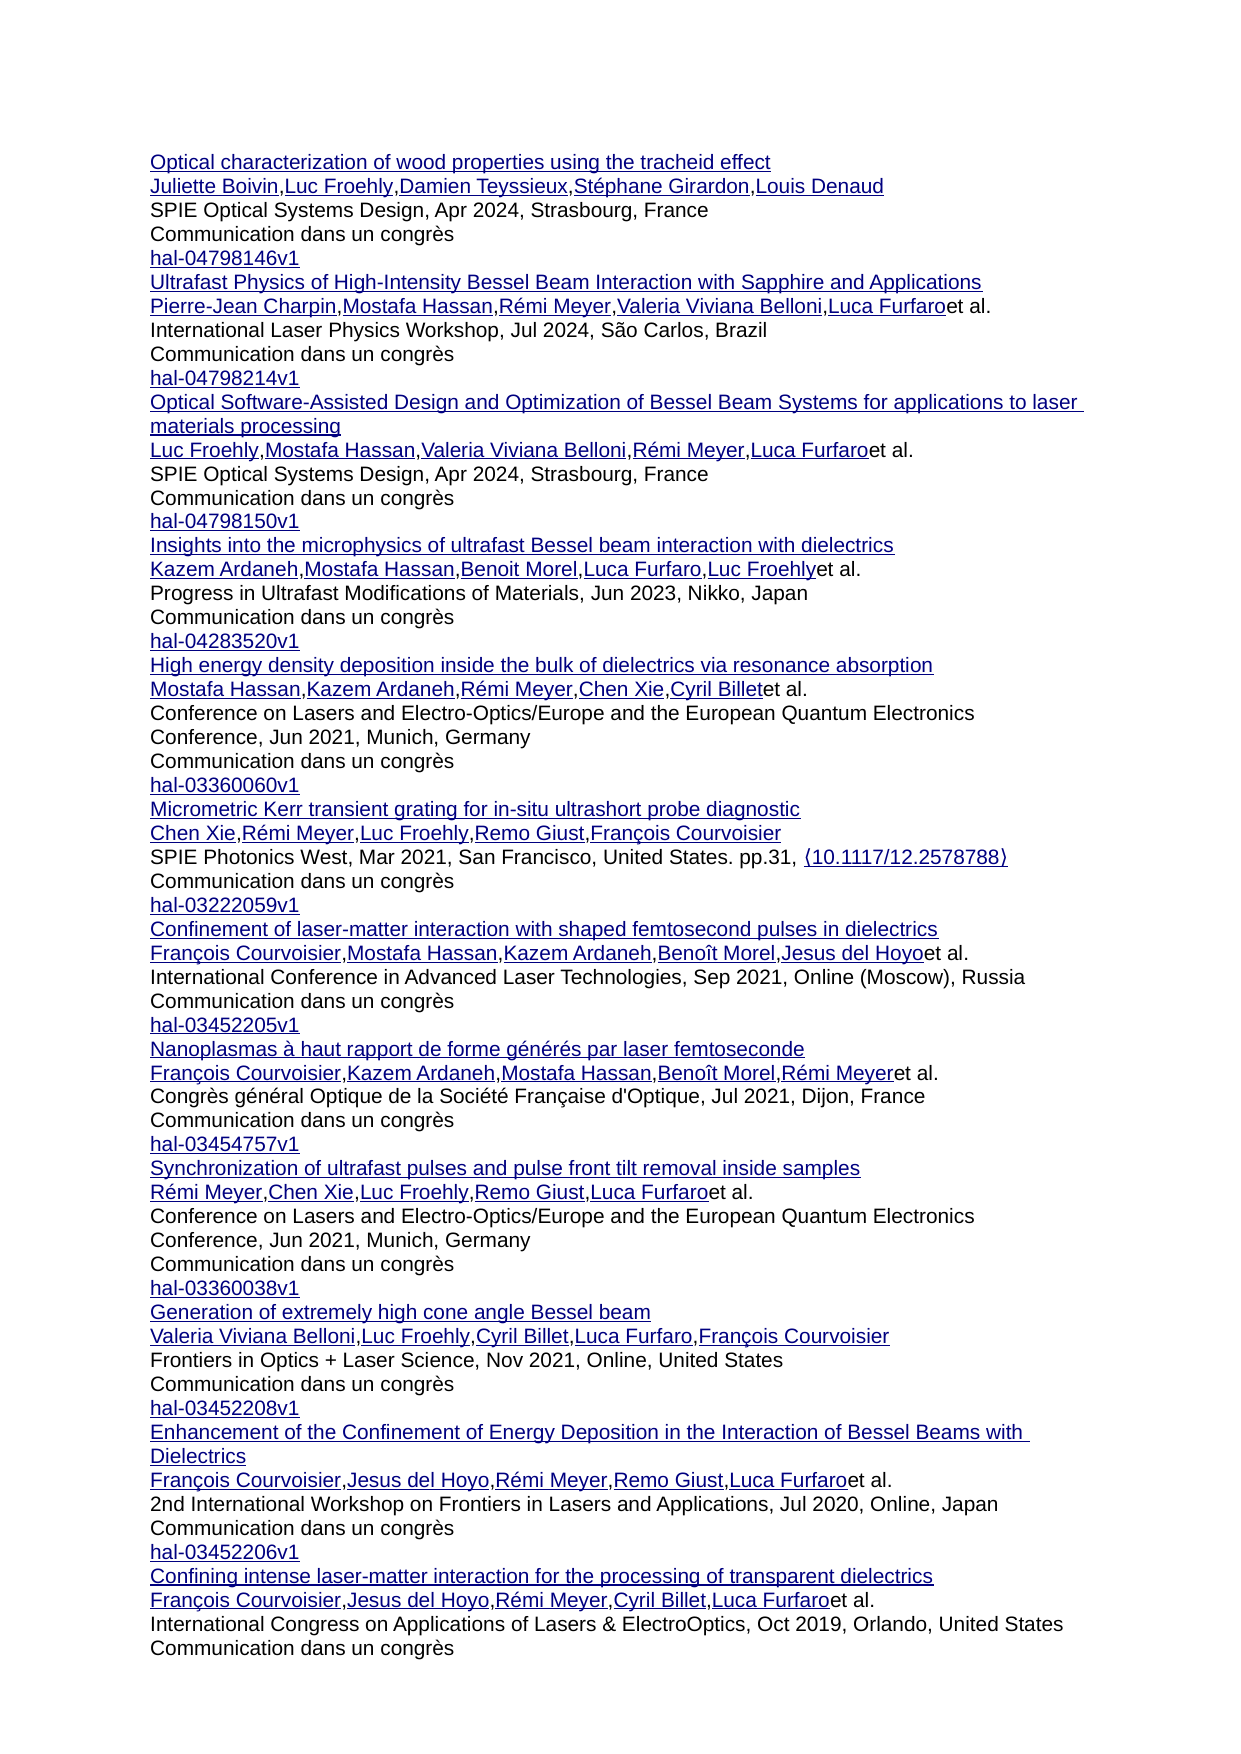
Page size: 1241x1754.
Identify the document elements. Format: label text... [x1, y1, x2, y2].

table_cell Enhancement of the Confinement of Energy Deposition in the Interaction of Bessel Beams with Dielectrics François Courvoisier,Jesus del Hoyo,Rémi Meyer,Remo Giust,Luca Furfaroet al. 2nd International Workshop on Frontiers in Lasers and Applications, Jul 2020, Online, Japan Communication dans un congrès hal-03452206v1 [150, 1420, 1090, 1563]
table_cell Confining intense laser-matter interaction for the processing of transparent dielectrics François Courvoisier,Jesus del Hoyo,Rémi Meyer,Cyril Billet,Luca Furfaroet al. International Congress on Applications of Lasers & ElectroOptics, Oct 2019, Orlando, United States Communication dans un congrès [150, 1564, 1090, 1659]
table_cell Generation of extremely high cone angle Bessel beam Valeria Viviana Belloni,Luc Froehly,Cyril Billet,Luca Furfaro,François Courvoisier Frontiers in Optics + Laser Science, Nov 2021, Online, United States Communication dans un congrès hal-03452208v1 [150, 1300, 1090, 1420]
table_cell Synchronization of ultrafast pulses and pulse front tilt removal inside samples Rémi Meyer,Chen Xie,Luc Froehly,Remo Giust,Luca Furfaroet al. Conference on Lasers and Electro-Optics/Europe and the European Quantum Electronics Conference, Jun 2021, Munich, Germany Communication dans un congrès hal-03360038v1 [150, 1156, 1090, 1300]
table_cell Insights into the microphysics of ultrafast Bessel beam interaction with dielectrics Kazem Ardaneh,Mostafa Hassan,Benoit Morel,Luca Furfaro,Luc Froehlyet al. Progress in Ultrafast Modifications of Materials, Jun 2023, Nikko, Japan Communication dans un congrès hal-04283520v1 [150, 533, 1090, 653]
table_cell Micrometric Kerr transient grating for in-situ ultrashort probe diagnostic Chen Xie,Rémi Meyer,Luc Froehly,Remo Giust,François Courvoisier SPIE Photonics West, Mar 2021, San Francisco, United States. pp.31, ⟨10.1117/12.2578788⟩ Communication dans un congrès hal-03222059v1 [150, 797, 1090, 917]
table_cell Optical Software-Assisted Design and Optimization of Bessel Beam Systems for applications to laser materials processing Luc Froehly,Mostafa Hassan,Valeria Viviana Belloni,Rémi Meyer,Luca Furfaroet al. SPIE Optical Systems Design, Apr 2024, Strasbourg, France Communication dans un congrès hal-04798150v1 [150, 390, 1090, 533]
table_cell High energy density deposition inside the bulk of dielectrics via resonance absorption Mostafa Hassan,Kazem Ardaneh,Rémi Meyer,Chen Xie,Cyril Billetet al. Conference on Lasers and Electro-Optics/Europe and the European Quantum Electronics Conference, Jun 2021, Munich, Germany Communication dans un congrès hal-03360060v1 [150, 653, 1090, 797]
table_cell Confinement of laser-matter interaction with shaped femtosecond pulses in dielectrics François Courvoisier,Mostafa Hassan,Kazem Ardaneh,Benoît Morel,Jesus del Hoyoet al. International Conference in Advanced Laser Technologies, Sep 2021, Online (Moscow), Russia Communication dans un congrès hal-03452205v1 [150, 917, 1090, 1036]
table_cell Ultrafast Physics of High-Intensity Bessel Beam Interaction with Sapphire and Applications Pierre-Jean Charpin,Mostafa Hassan,Rémi Meyer,Valeria Viviana Belloni,Luca Furfaroet al. International Laser Physics Workshop, Jul 2024, São Carlos, Brazil Communication dans un congrès hal-04798214v1 [150, 270, 1090, 389]
table_cell Nanoplasmas à haut rapport de forme générés par laser femtoseconde François Courvoisier,Kazem Ardaneh,Mostafa Hassan,Benoît Morel,Rémi Meyeret al. Congrès général Optique de la Société Française d'Optique, Jul 2021, Dijon, France Communication dans un congrès hal-03454757v1 [150, 1036, 1090, 1156]
table_cell Optical characterization of wood properties using the tracheid effect Juliette Boivin,Luc Froehly,Damien Teyssieux,Stéphane Girardon,Louis Denaud SPIE Optical Systems Design, Apr 2024, Strasbourg, France Communication dans un congrès hal-04798146v1 [150, 150, 1090, 270]
